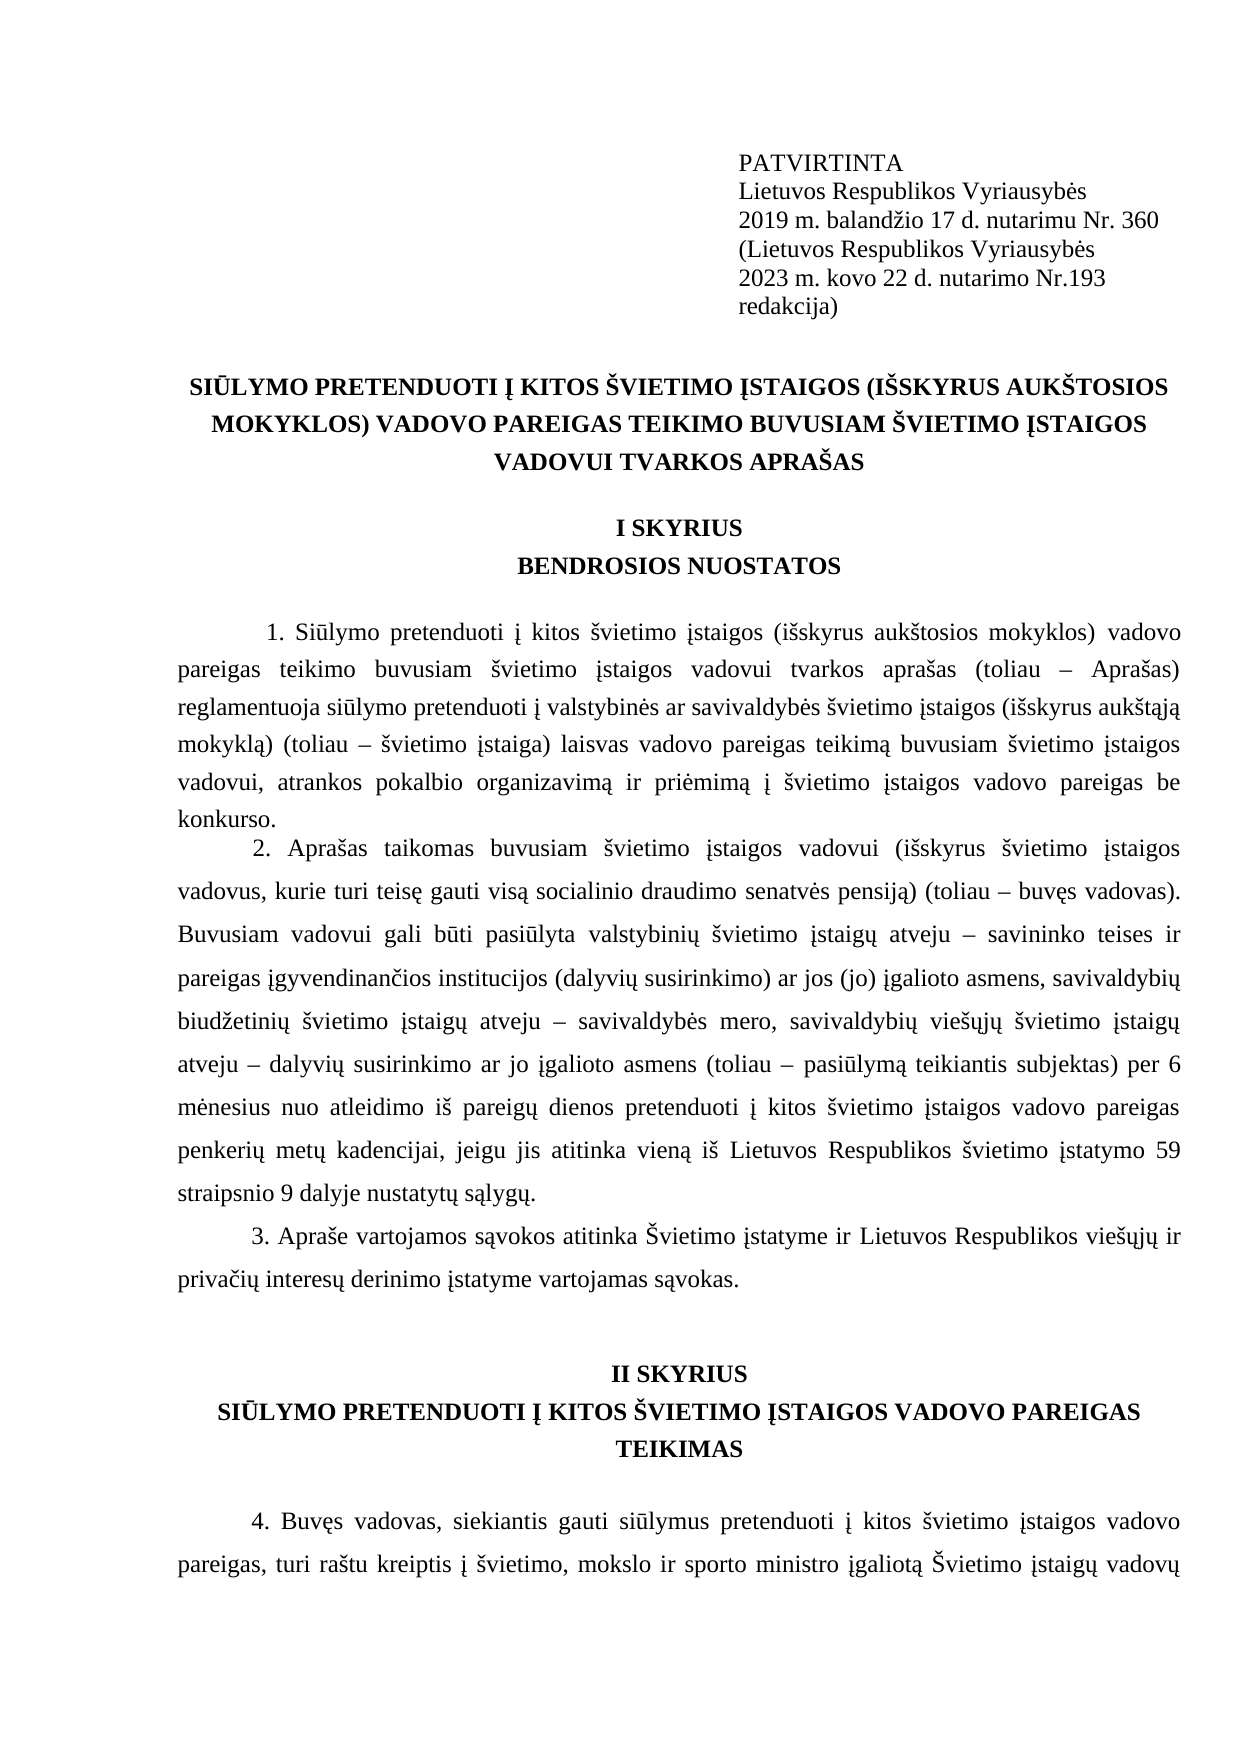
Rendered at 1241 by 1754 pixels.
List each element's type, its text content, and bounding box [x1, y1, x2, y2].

text 2019 m. balandžio 17 d. nutarimu Nr. 360 [738, 205, 1181, 234]
text Lietuvos Respublikos Vyriausybės [738, 176, 1181, 205]
text BENDROSIOS NUOSTATOS [177, 542, 1181, 579]
text 4. Buvęs vadovas, siekiantis gauti siūlymus pretenduoti į kitos švietimo įstaigos vadovo pareigas, turi raštu kreiptis į švietimo, mokslo ir sporto ministro įgaliotą Švietimo įstaigų vadovų [177, 1506, 1181, 1578]
text I SKYRIUS [177, 504, 1181, 542]
text 2. Aprašas taikomas buvusiam švietimo įstaigos vadovui (išskyrus švietimo įstaigos vadovus, kurie turi teisę gauti visą socialinio draudimo senatvės pensiją) (toliau – buvęs vadovas). Buvusiam vadovui gali būti pasiūlyta valstybinių švietimo įstaigų atveju – savininko teises ir pareigas įgyvendinančios institucijos (dalyvių susirinkimo) ar jos (jo) įgalioto asmens, savivaldybių biudžetinių švietimo įstaigų atveju – savivaldybės mero, savivaldybių viešųjų švietimo įstaigų atveju – dalyvių susirinkimo ar jo įgalioto asmens (toliau – pasiūlymą teikiantis subjektas) per 6 mėnesius nuo atleidimo iš pareigų dienos pretenduoti į kitos švietimo įstaigos vadovo pareigas penkerių metų kadencijai, jeigu jis atitinka vieną iš Lietuvos Respublikos švietimo įstatymo 59 straipsnio 9 dalyje nustatytų sąlygų. [177, 833, 1181, 1207]
text II SKYRIUS [177, 1351, 1181, 1388]
text (Lietuvos Respublikos Vyriausybės [738, 234, 1181, 263]
text redakcija) [738, 291, 1181, 320]
text 1. Siūlymo pretenduoti į kitos švietimo įstaigos (išskyrus aukštosios mokyklos) vadovo pareigas teikimo buvusiam švietimo įstaigos vadovui tvarkos aprašas (toliau – Aprašas) reglamentuoja siūlymo pretenduoti į valstybinės ar savivaldybės švietimo įstaigos (išskyrus aukštąją mokyklą) (toliau – švietimo įstaiga) laisvas vadovo pareigas teikimą buvusiam švietimo įstaigos vadovui, atrankos pokalbio organizavimą ir priėmimą į švietimo įstaigos vadovo pareigas be konkurso. [177, 608, 1181, 833]
text SIŪLYMO PRETENDUOTI Į KITOS ŠVIETIMO ĮSTAIGOS (IŠSKYRUS AUKŠTOSIOS MOKYKLOS) VADOVO PAREIGAS TEIKIMO BUVUSIAM ŠVIETIMO ĮSTAIGOS VADOVUI TVARKOS APRAŠAS [177, 363, 1181, 476]
text 3. Apraše vartojamos sąvokos atitinka Švietimo įstatyme ir Lietuvos Respublikos viešųjų ir privačių interesų derinimo įstatyme vartojamas sąvokas. [177, 1221, 1181, 1293]
text SIŪLYMO PRETENDUOTI Į KITOS ŠVIETIMO ĮSTAIGOS VADOVO PAREIGAS TEIKIMAS [177, 1388, 1181, 1463]
text PATVIRTINTA [738, 148, 1181, 176]
text 2023 m. kovo 22 d. nutarimo Nr.193 [738, 263, 1181, 291]
